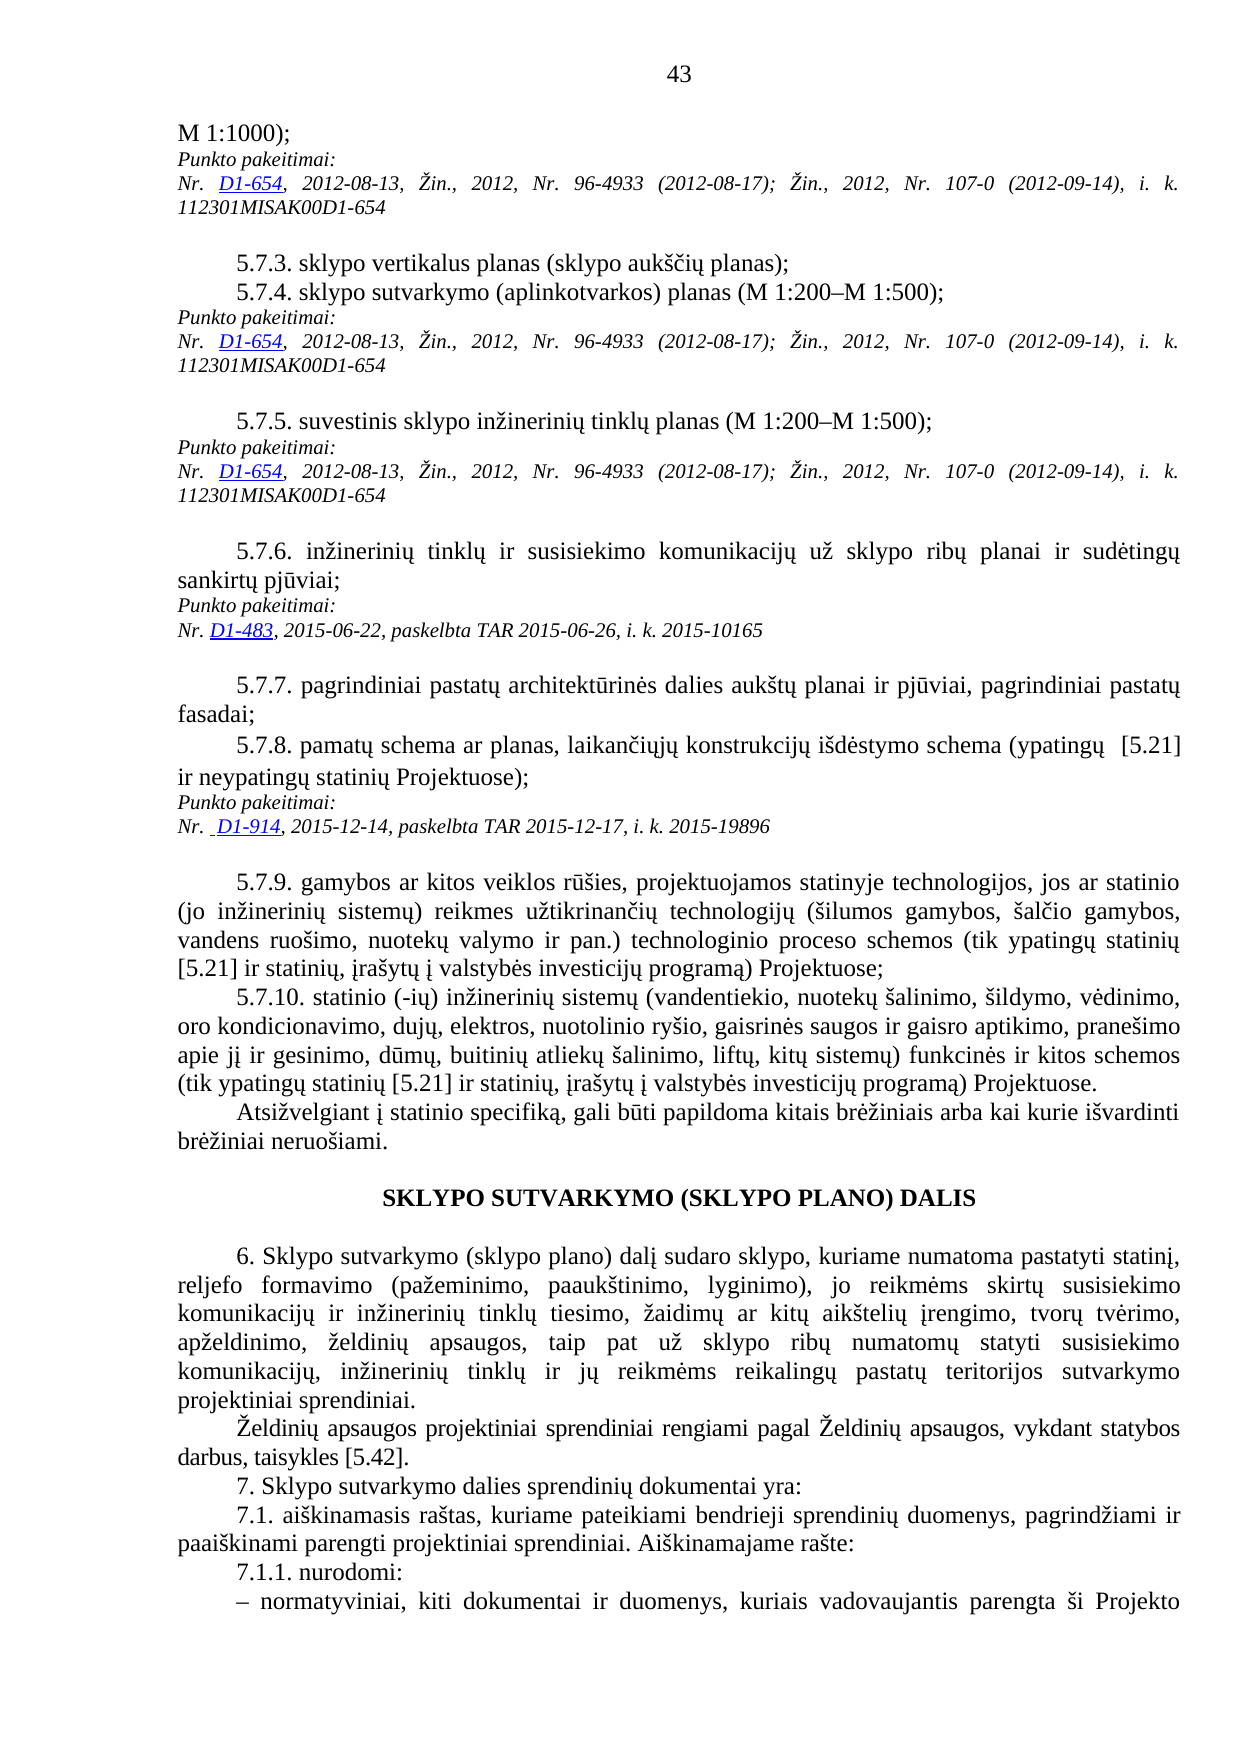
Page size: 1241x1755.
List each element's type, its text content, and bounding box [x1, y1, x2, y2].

text Nr. D1-654, 2012-08-13, Žin., 2012, Nr. 96-4933 (2012-08-17); Žin., 2012, Nr. 107-0 (2012-09-14), i. k. 112301MISAK00D1-654 [177, 171, 1181, 219]
text SKLYPO SUTVARKYMO (SKLYPO PLANO) DALIS [177, 1183, 1181, 1212]
text Nr. D1-654, 2012-08-13, Žin., 2012, Nr. 96-4933 (2012-08-17); Žin., 2012, Nr. 107-0 (2012-09-14), i. k. 112301MISAK00D1-654 [177, 329, 1181, 377]
text Nr. D1-483, 2015-06-22, paskelbta TAR 2015-06-26, i. k. 2015-10165 [177, 617, 1181, 642]
text 5.7.8. pamatų schema ar planas, laikančiųjų konstrukcijų išdėstymo schema (ypatingų [5.21] ir neypatingų statinių Projektuose); [177, 728, 1181, 790]
text Punkto pakeitimai: [177, 593, 1181, 617]
text 5.7.7. pagrindiniai pastatų architektūrinės dalies aukštų planai ir pjūviai, pagrindiniai pastatų fasadai; [177, 670, 1181, 728]
text Punkto pakeitimai: [177, 435, 1181, 459]
text 5.7.6. inžinerinių tinklų ir susisiekimo komunikacijų už sklypo ribų planai ir sudėtingų sankirtų pjūviai; [177, 536, 1181, 593]
text Punkto pakeitimai: [177, 147, 1181, 171]
text M 1:1000); [177, 118, 1181, 147]
text 5.7.4. sklypo sutvarkymo (aplinkotvarkos) planas (M 1:200–M 1:500); [177, 277, 1181, 305]
text Nr. D1-654, 2012-08-13, Žin., 2012, Nr. 96-4933 (2012-08-17); Žin., 2012, Nr. 107-0 (2012-09-14), i. k. 112301MISAK00D1-654 [177, 459, 1181, 507]
text 7.1.1. nurodomi: [177, 1557, 1181, 1586]
text Nr. D1-914, 2015-12-14, paskelbta TAR 2015-12-17, i. k. 2015-19896 [177, 814, 1181, 838]
text 5.7.9. gamybos ar kitos veiklos rūšies, projektuojamos statinyje technologijos, jos ar statinio (jo inžinerinių sistemų) reikmes užtikrinančių technologijų (šilumos gamybos, šalčio gamybos, vandens ruošimo, nuotekų valymo ir pan.) technologinio proceso schemos (tik ypatingų statinių [5.21] ir statinių, įrašytų į valstybės investicijų programą) Projektuose; [177, 867, 1181, 982]
text 5.7.3. sklypo vertikalus planas (sklypo aukščių planas); [177, 248, 1181, 277]
text – normatyviniai, kiti dokumentai ir duomenys, kuriais vadovaujantis parengta ši Projekto [177, 1586, 1181, 1615]
text 5.7.5. suvestinis sklypo inžinerinių tinklų planas (M 1:200–M 1:500); [177, 406, 1181, 435]
text Punkto pakeitimai: [177, 790, 1181, 814]
text Želdinių apsaugos projektiniai sprendiniai rengiami pagal Želdinių apsaugos, vykdant statybos darbus, taisykles [5.42]. [177, 1413, 1181, 1471]
text 7.1. aiškinamasis raštas, kuriame pateikiami bendrieji sprendinių duomenys, pagrindžiami ir paaiškinami parengti projektiniai sprendiniai. Aiškinamajame rašte: [177, 1500, 1181, 1557]
text Punkto pakeitimai: [177, 305, 1181, 329]
text 6. Sklypo sutvarkymo (sklypo plano) dalį sudaro sklypo, kuriame numatoma pastatyti statinį, reljefo formavimo (pažeminimo, paaukštinimo, lyginimo), jo reikmėms skirtų susisiekimo komunikacijų ir inžinerinių tinklų tiesimo, žaidimų ar kitų aikštelių įrengimo, tvorų tvėrimo, apželdinimo, želdinių apsaugos, taip pat už sklypo ribų numatomų statyti susisiekimo komunikacijų, inžinerinių tinklų ir jų reikmėms reikalingų pastatų teritorijos sutvarkymo projektiniai sprendiniai. [177, 1241, 1181, 1413]
text 5.7.10. statinio (-ių) inžinerinių sistemų (vandentiekio, nuotekų šalinimo, šildymo, vėdinimo, oro kondicionavimo, dujų, elektros, nuotolinio ryšio, gaisrinės saugos ir gaisro aptikimo, pranešimo apie jį ir gesinimo, dūmų, buitinių atliekų šalinimo, liftų, kitų sistemų) funkcinės ir kitos schemos (tik ypatingų statinių [5.21] ir statinių, įrašytų į valstybės investicijų programą) Projektuose. [177, 982, 1181, 1097]
text 7. Sklypo sutvarkymo dalies sprendinių dokumentai yra: [177, 1471, 1181, 1500]
text Atsižvelgiant į statinio specifiką, gali būti papildoma kitais brėžiniais arba kai kurie išvardinti brėžiniai neruošiami. [177, 1097, 1181, 1155]
